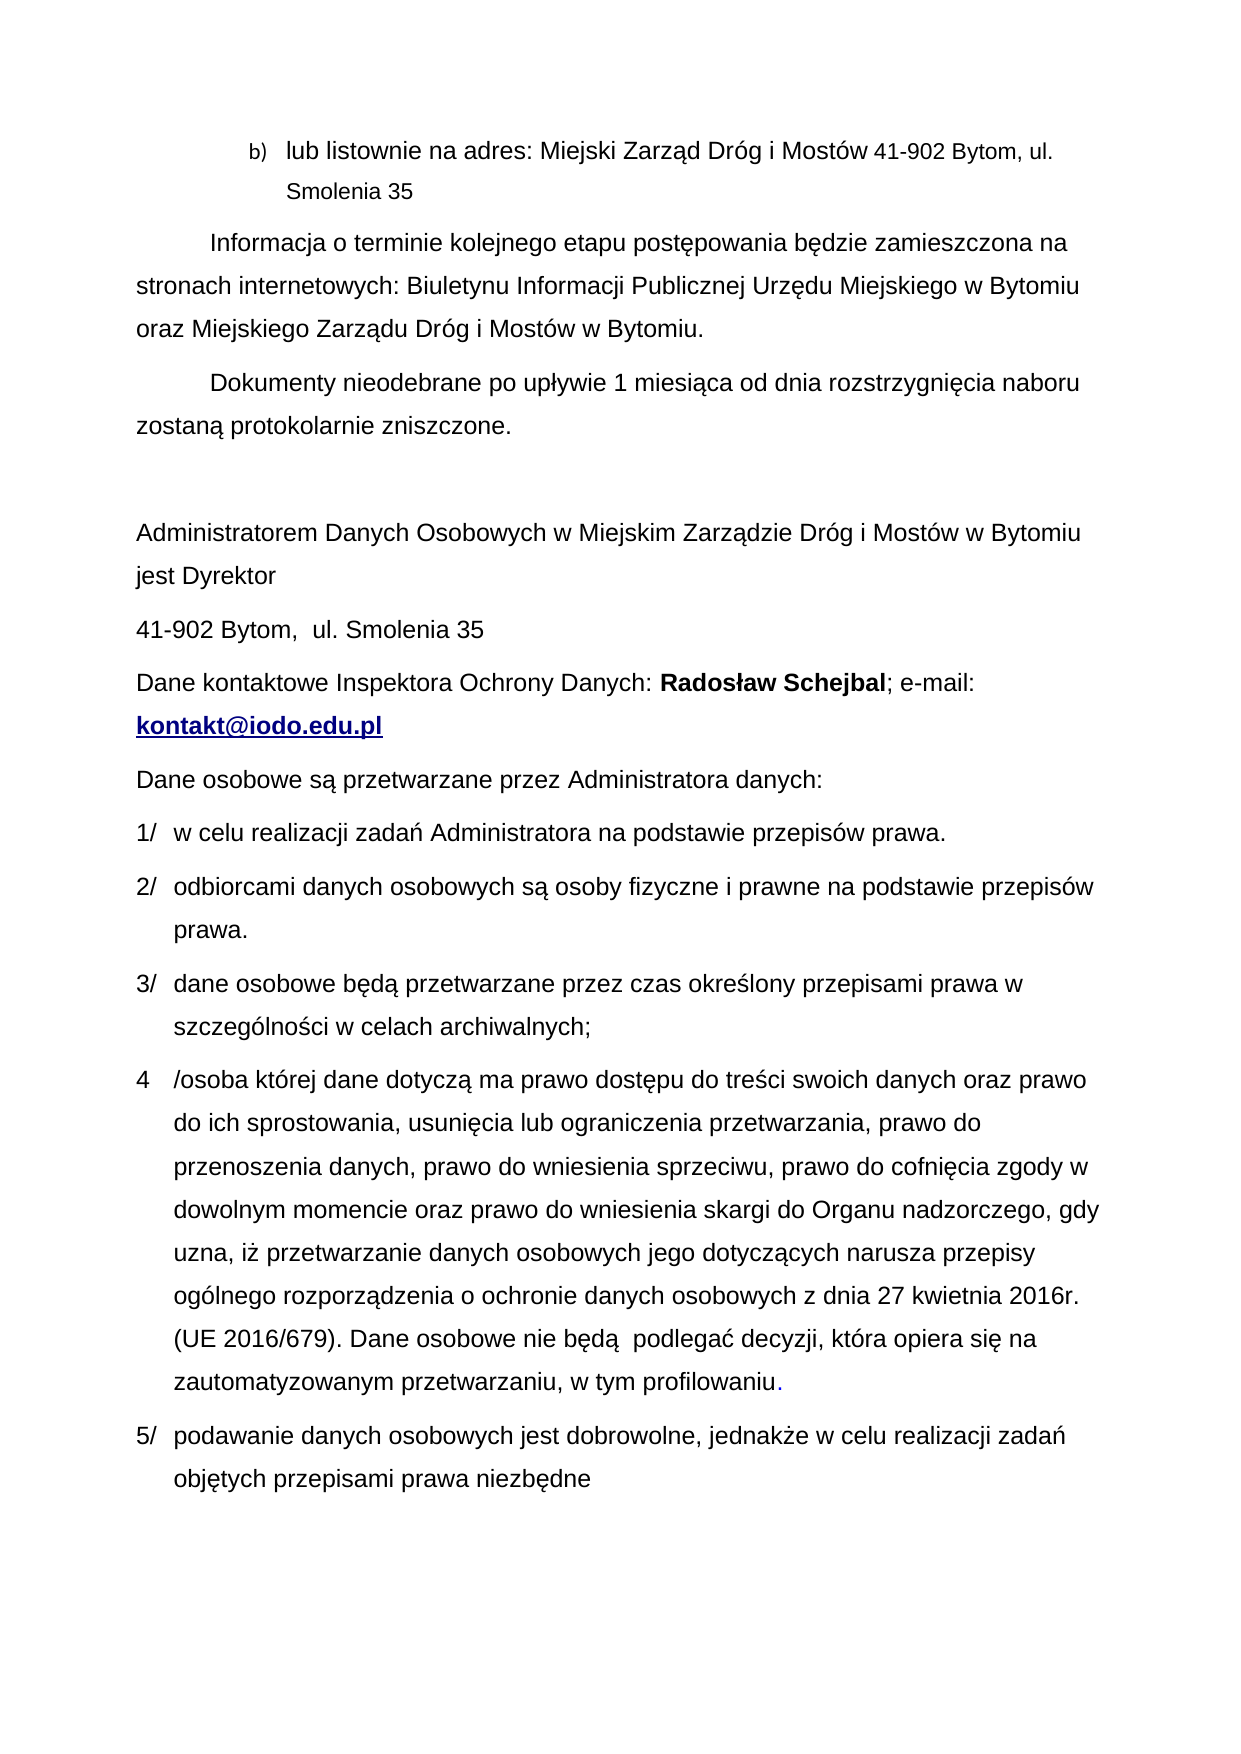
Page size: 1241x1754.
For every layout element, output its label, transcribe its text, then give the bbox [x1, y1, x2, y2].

text Administratorem Danych Osobowych w Miejskim Zarządzie Dróg i Mostów w Bytomiu jest Dyrektor [136, 518, 1104, 590]
text 1/ w celu realizacji zadań Administratora na podstawie przepisów prawa. [136, 818, 1104, 847]
list Dokumenty nieodebrane po upływie 1 miesiąca od dnia rozstrzygnięcia naboru zostaną protokolarnie zniszczone. [136, 368, 1104, 440]
list Informacja o terminie kolejnego etapu postępowania będzie zamieszczona na stronach internetowych: Biuletynu Informacji Publicznej Urzędu Miejskiego w Bytomiu oraz Miejskiego Zarządu Dróg i Mostów w Bytomiu. [136, 228, 1104, 343]
text Dane kontaktowe Inspektora Ochrony Danych: Radosław Schejbal; e-mail: kontakt@iodo.edu.pl [136, 668, 1104, 740]
list lub listownie na adres: Miejski Zarząd Dróg i Mostów 41-902 Bytom, ul. Smolenia 35 [248, 136, 1104, 204]
text 41-902 Bytom, ul. Smolenia 35 [136, 615, 1104, 643]
text 5/ podawanie danych osobowych jest dobrowolne, jednakże w celu realizacji zadań objętych przepisami prawa niezbędne [136, 1421, 1104, 1493]
text 2/ odbiorcami danych osobowych są osoby fizyczne i prawne na podstawie przepisów prawa. [136, 872, 1104, 944]
text Dane osobowe są przetwarzane przez Administratora danych: [136, 765, 1104, 794]
text 3/ dane osobowe będą przetwarzane przez czas określony przepisami prawa w szczególności w celach archiwalnych; [136, 969, 1104, 1041]
text 4 /osoba której dane dotyczą ma prawo dostępu do treści swoich danych oraz prawo do ich sprostowania, usunięcia lub ograniczenia przetwarzania, prawo do przenoszenia danych, prawo do wniesienia sprzeciwu, prawo do cofnięcia zgody w dowolnym momencie oraz prawo do wniesienia skargi do Organu nadzorczego, gdy uzna, iż przetwarzanie danych osobowych jego dotyczących narusza przepisy ogólnego rozporządzenia o ochronie danych osobowych z dnia 27 kwietnia 2016r. (UE 2016/679). Dane osobowe nie będą podlegać decyzji, która opiera się na zautomatyzowanym przetwarzaniu, w tym profilowaniu. [136, 1065, 1104, 1396]
